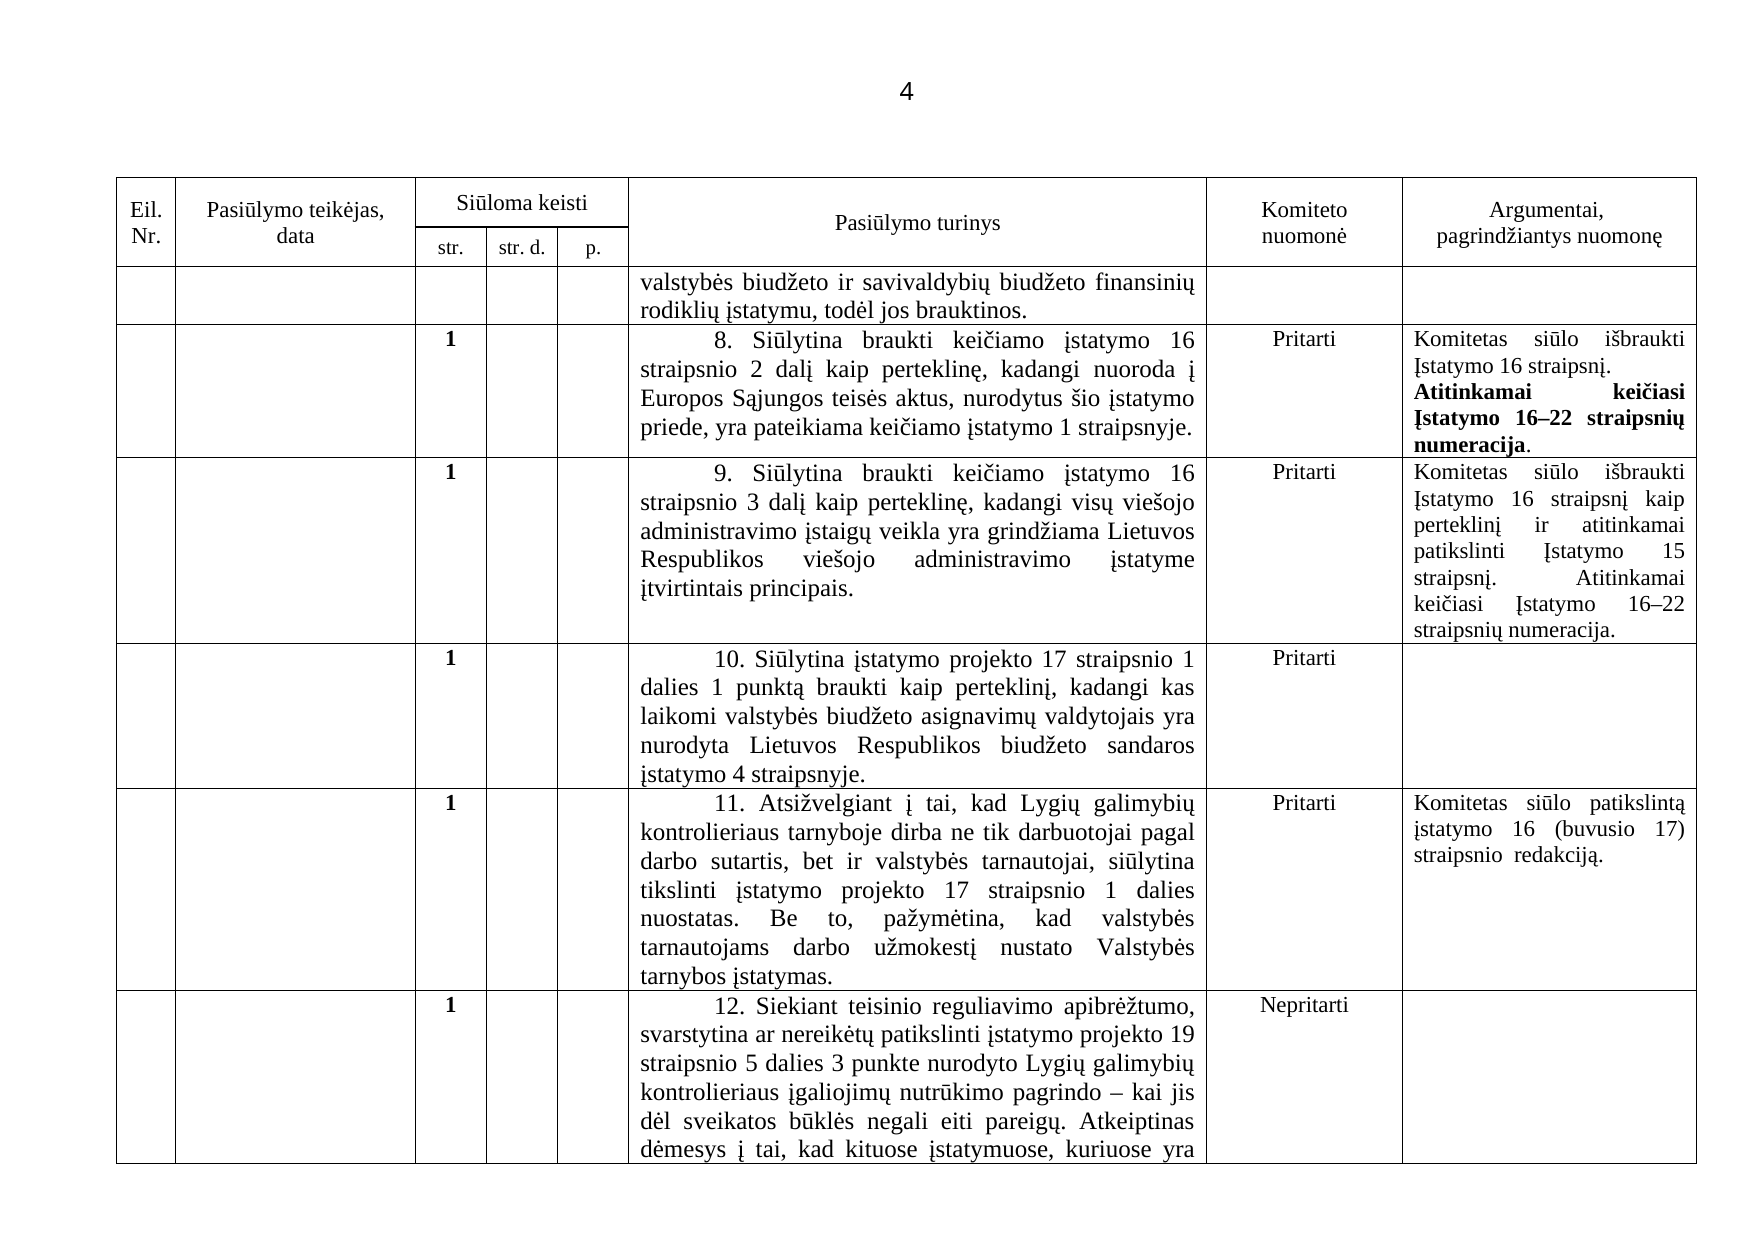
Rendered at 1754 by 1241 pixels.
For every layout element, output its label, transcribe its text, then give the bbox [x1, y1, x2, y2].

table_cell 11. Atsižvelgiant į tai, kad Lygių galimybių kontrolieriaus tarnyboje dirba ne tik darbuotojai pagal darbo sutartis, bet ir valstybės tarnautojai, siūlytina tikslinti įstatymo projekto 17 straipsnio 1 dalies nuostatas. Be to, pažymėtina, kad valstybės tarnautojams darbo užmokestį nustato Valstybės tarnybos įstatymas. [629, 789, 1206, 990]
table_cell [117, 644, 175, 787]
table_cell str. [416, 228, 486, 266]
table_cell [558, 458, 628, 643]
table_cell [487, 325, 557, 457]
table_cell [176, 644, 415, 787]
table_cell 10. Siūlytina įstatymo projekto 17 straipsnio 1 dalies 1 punktą braukti kaip perteklinį, kadangi kas laikomi valstybės biudžeto asignavimų valdytojais yra nurodyta Lietuvos Respublikos biudžeto sandaros įstatymo 4 straipsnyje. [629, 644, 1206, 787]
table_cell [1207, 267, 1402, 324]
table_header Pasiūlymo teikėjas, data [176, 178, 415, 266]
table_cell Komitetas siūlo patikslintą įstatymo 16 (buvusio 17) straipsnio redakciją. [1403, 789, 1696, 990]
table_header Argumentai, pagrindžiantys nuomonę [1403, 178, 1696, 266]
table_cell Pritarti [1207, 789, 1402, 990]
table_cell [487, 644, 557, 787]
table_cell [416, 267, 486, 324]
table_cell [117, 458, 175, 643]
table_cell [558, 325, 628, 457]
table_cell [558, 789, 628, 990]
table_header Eil. Nr. [117, 178, 175, 266]
table_cell [117, 267, 175, 324]
table_cell p. [558, 228, 628, 266]
table_cell Pritarti [1207, 644, 1402, 787]
table_cell 12. Siekiant teisinio reguliavimo apibrėžtumo, svarstytina ar nereikėtų patikslinti įstatymo projekto 19 straipsnio 5 dalies 3 punkte nurodyto Lygių galimybių kontrolieriaus įgaliojimų nutrūkimo pagrindo – kai jis dėl sveikatos būklės negali eiti pareigų. Atkeiptinas dėmesys į tai, kad kituose įstatymuose, kuriuose yra [629, 991, 1206, 1163]
table_cell [176, 991, 415, 1163]
table_cell Pritarti [1207, 325, 1402, 457]
table_cell [487, 267, 557, 324]
table_cell [558, 267, 628, 324]
table_cell [117, 789, 175, 990]
table_cell [487, 991, 557, 1163]
table_cell str. d. [487, 228, 557, 266]
table_cell 1 [416, 789, 486, 990]
table_cell [558, 991, 628, 1163]
table_cell Komitetas siūlo išbraukti Įstatymo 16 straipsnį kaip perteklinį ir atitinkamai patikslinti Įstatymo 15 straipsnį. Atitinkamai keičiasi Įstatymo 16–22 straipsnių numeracija. [1403, 458, 1696, 643]
table_cell [487, 458, 557, 643]
table_cell [117, 991, 175, 1163]
table_cell [176, 789, 415, 990]
table_cell 1 [416, 644, 486, 787]
table_cell 8. Siūlytina braukti keičiamo įstatymo 16 straipsnio 2 dalį kaip perteklinę, kadangi nuoroda į Europos Sąjungos teisės aktus, nurodytus šio įstatymo priede, yra pateikiama keičiamo įstatymo 1 straipsnyje. [629, 325, 1206, 457]
table_cell [176, 325, 415, 457]
table_cell [1403, 991, 1696, 1163]
table_cell [1403, 644, 1696, 787]
table_cell [487, 789, 557, 990]
table_cell [176, 458, 415, 643]
table_header Siūloma keisti [416, 178, 628, 226]
table_cell Nepritarti [1207, 991, 1402, 1163]
table_header Komiteto nuomonė [1207, 178, 1402, 266]
table_cell [558, 644, 628, 787]
table_cell [176, 267, 415, 324]
table_cell valstybės biudžeto ir savivaldybių biudžeto finansinių rodiklių įstatymu, todėl jos brauktinos. [629, 267, 1206, 324]
table_cell [1403, 267, 1696, 324]
table_cell [117, 325, 175, 457]
table_cell Pritarti [1207, 458, 1402, 643]
table_header Pasiūlymo turinys [629, 178, 1206, 266]
table_cell 9. Siūlytina braukti keičiamo įstatymo 16 straipsnio 3 dalį kaip perteklinę, kadangi visų viešojo administravimo įstaigų veikla yra grindžiama Lietuvos Respublikos viešojo administravimo įstatyme įtvirtintais principais. [629, 458, 1206, 643]
table_cell Komitetas siūlo išbraukti Įstatymo 16 straipsnį. Atitinkamai keičiasi Įstatymo 16–22 straipsnių numeracija. [1403, 325, 1696, 457]
table_cell 1 [416, 458, 486, 643]
table_cell 1 [416, 991, 486, 1163]
table_cell 1 [416, 325, 486, 457]
